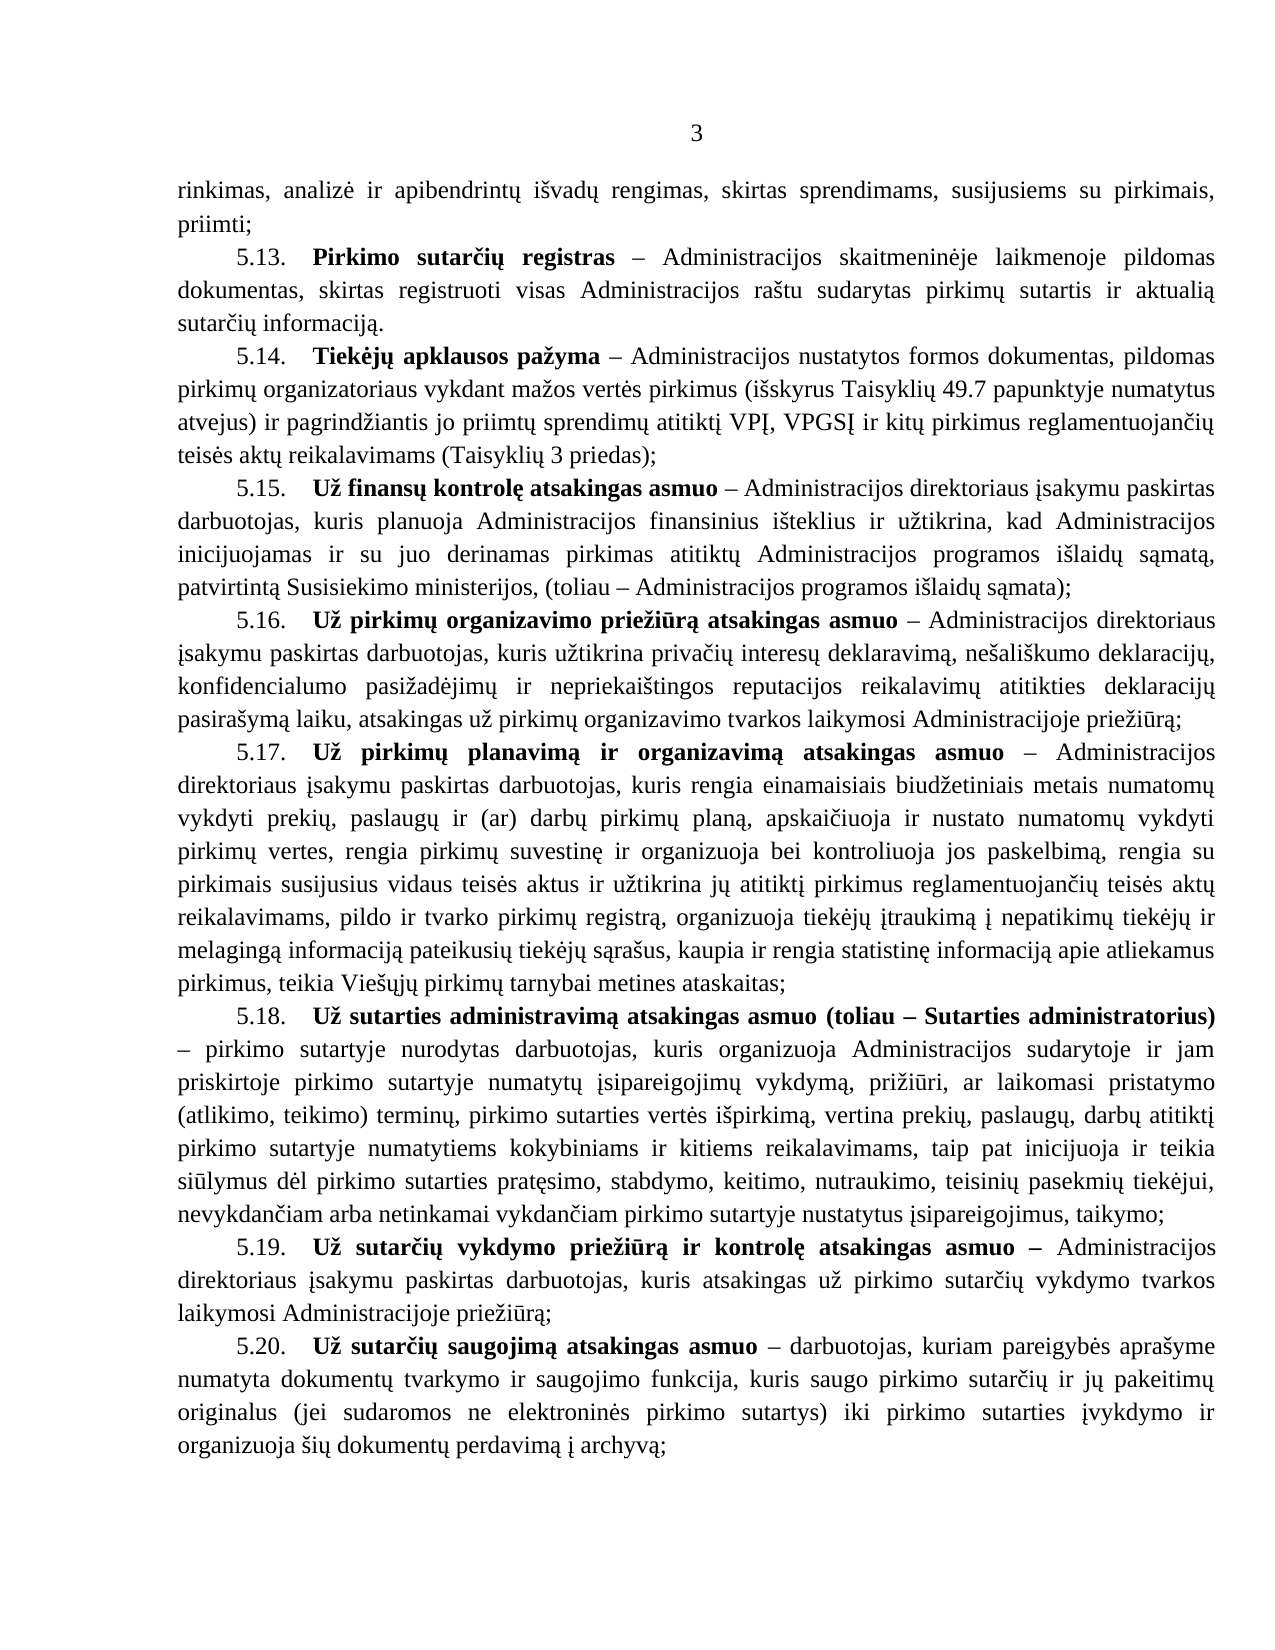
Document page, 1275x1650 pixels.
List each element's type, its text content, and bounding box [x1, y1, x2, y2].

text rinkimas, analizė ir apibendrintų išvadų rengimas, skirtas sprendimams, susijusiems su pirkimais, priimti; [177, 176, 1216, 237]
text 5.14. Tiekėjų apklausos pažyma – Administracijos nustatytos formos dokumentas, pildomas pirkimų organizatoriaus vykdant mažos vertės pirkimus (išskyrus Taisyklių 49.7 papunktyje numatytus atvejus) ir pagrindžiantis jo priimtų sprendimų atitiktį VPĮ, VPGSĮ ir kitų pirkimus reglamentuojančių teisės aktų reikalavimams (Taisyklių 3 priedas); [177, 341, 1216, 468]
text 5.18. Už sutarties administravimą atsakingas asmuo (toliau – Sutarties administratorius) – pirkimo sutartyje nurodytas darbuotojas, kuris organizuoja Administracijos sudarytoje ir jam priskirtoje pirkimo sutartyje numatytų įsipareigojimų vykdymą, prižiūri, ar laikomasi pristatymo (atlikimo, teikimo) terminų, pirkimo sutarties vertės išpirkimą, vertina prekių, paslaugų, darbų atitiktį pirkimo sutartyje numatytiems kokybiniams ir kitiems reikalavimams, taip pat inicijuoja ir teikia siūlymus dėl pirkimo sutarties pratęsimo, stabdymo, keitimo, nutraukimo, teisinių pasekmių tiekėjui, nevykdančiam arba netinkamai vykdančiam pirkimo sutartyje nustatytus įsipareigojimus, taikymo; [177, 1001, 1216, 1228]
text 5.20. Už sutarčių saugojimą atsakingas asmuo – darbuotojas, kuriam pareigybės aprašyme numatyta dokumentų tvarkymo ir saugojimo funkcija, kuris saugo pirkimo sutarčių ir jų pakeitimų originalus (jei sudaromos ne elektroninės pirkimo sutartys) iki pirkimo sutarties įvykdymo ir organizuoja šių dokumentų perdavimą į archyvą; [177, 1331, 1216, 1459]
text 5.16. Už pirkimų organizavimo priežiūrą atsakingas asmuo – Administracijos direktoriaus įsakymu paskirtas darbuotojas, kuris užtikrina privačių interesų deklaravimą, nešališkumo deklaracijų, konfidencialumo pasižadėjimų ir nepriekaištingos reputacijos reikalavimų atitikties deklaracijų pasirašymą laiku, atsakingas už pirkimų organizavimo tvarkos laikymosi Administracijoje priežiūrą; [177, 605, 1216, 733]
text 5.15. Už finansų kontrolę atsakingas asmuo – Administracijos direktoriaus įsakymu paskirtas darbuotojas, kuris planuoja Administracijos finansinius išteklius ir užtikrina, kad Administracijos inicijuojamas ir su juo derinamas pirkimas atitiktų Administracijos programos išlaidų sąmatą, patvirtintą Susisiekimo ministerijos, (toliau – Administracijos programos išlaidų sąmata); [177, 473, 1216, 601]
text 5.19. Už sutarčių vykdymo priežiūrą ir kontrolę atsakingas asmuo – Administracijos direktoriaus įsakymu paskirtas darbuotojas, kuris atsakingas už pirkimo sutarčių vykdymo tvarkos laikymosi Administracijoje priežiūrą; [177, 1232, 1216, 1327]
text 5.13. Pirkimo sutarčių registras – Administracijos skaitmeninėje laikmenoje pildomas dokumentas, skirtas registruoti visas Administracijos raštu sudarytas pirkimų sutartis ir aktualią sutarčių informaciją. [177, 242, 1216, 336]
text 5.17. Už pirkimų planavimą ir organizavimą atsakingas asmuo – Administracijos direktoriaus įsakymu paskirtas darbuotojas, kuris rengia einamaisiais biudžetiniais metais numatomų vykdyti prekių, paslaugų ir (ar) darbų pirkimų planą, apskaičiuoja ir nustato numatomų vykdyti pirkimų vertes, rengia pirkimų suvestinę ir organizuoja bei kontroliuoja jos paskelbimą, rengia su pirkimais susijusius vidaus teisės aktus ir užtikrina jų atitiktį pirkimus reglamentuojančių teisės aktų reikalavimams, pildo ir tvarko pirkimų registrą, organizuoja tiekėjų įtraukimą į nepatikimų tiekėjų ir melagingą informaciją pateikusių tiekėjų sąrašus, kaupia ir rengia statistinę informaciją apie atliekamus pirkimus, teikia Viešųjų pirkimų tarnybai metines ataskaitas; [177, 737, 1216, 997]
